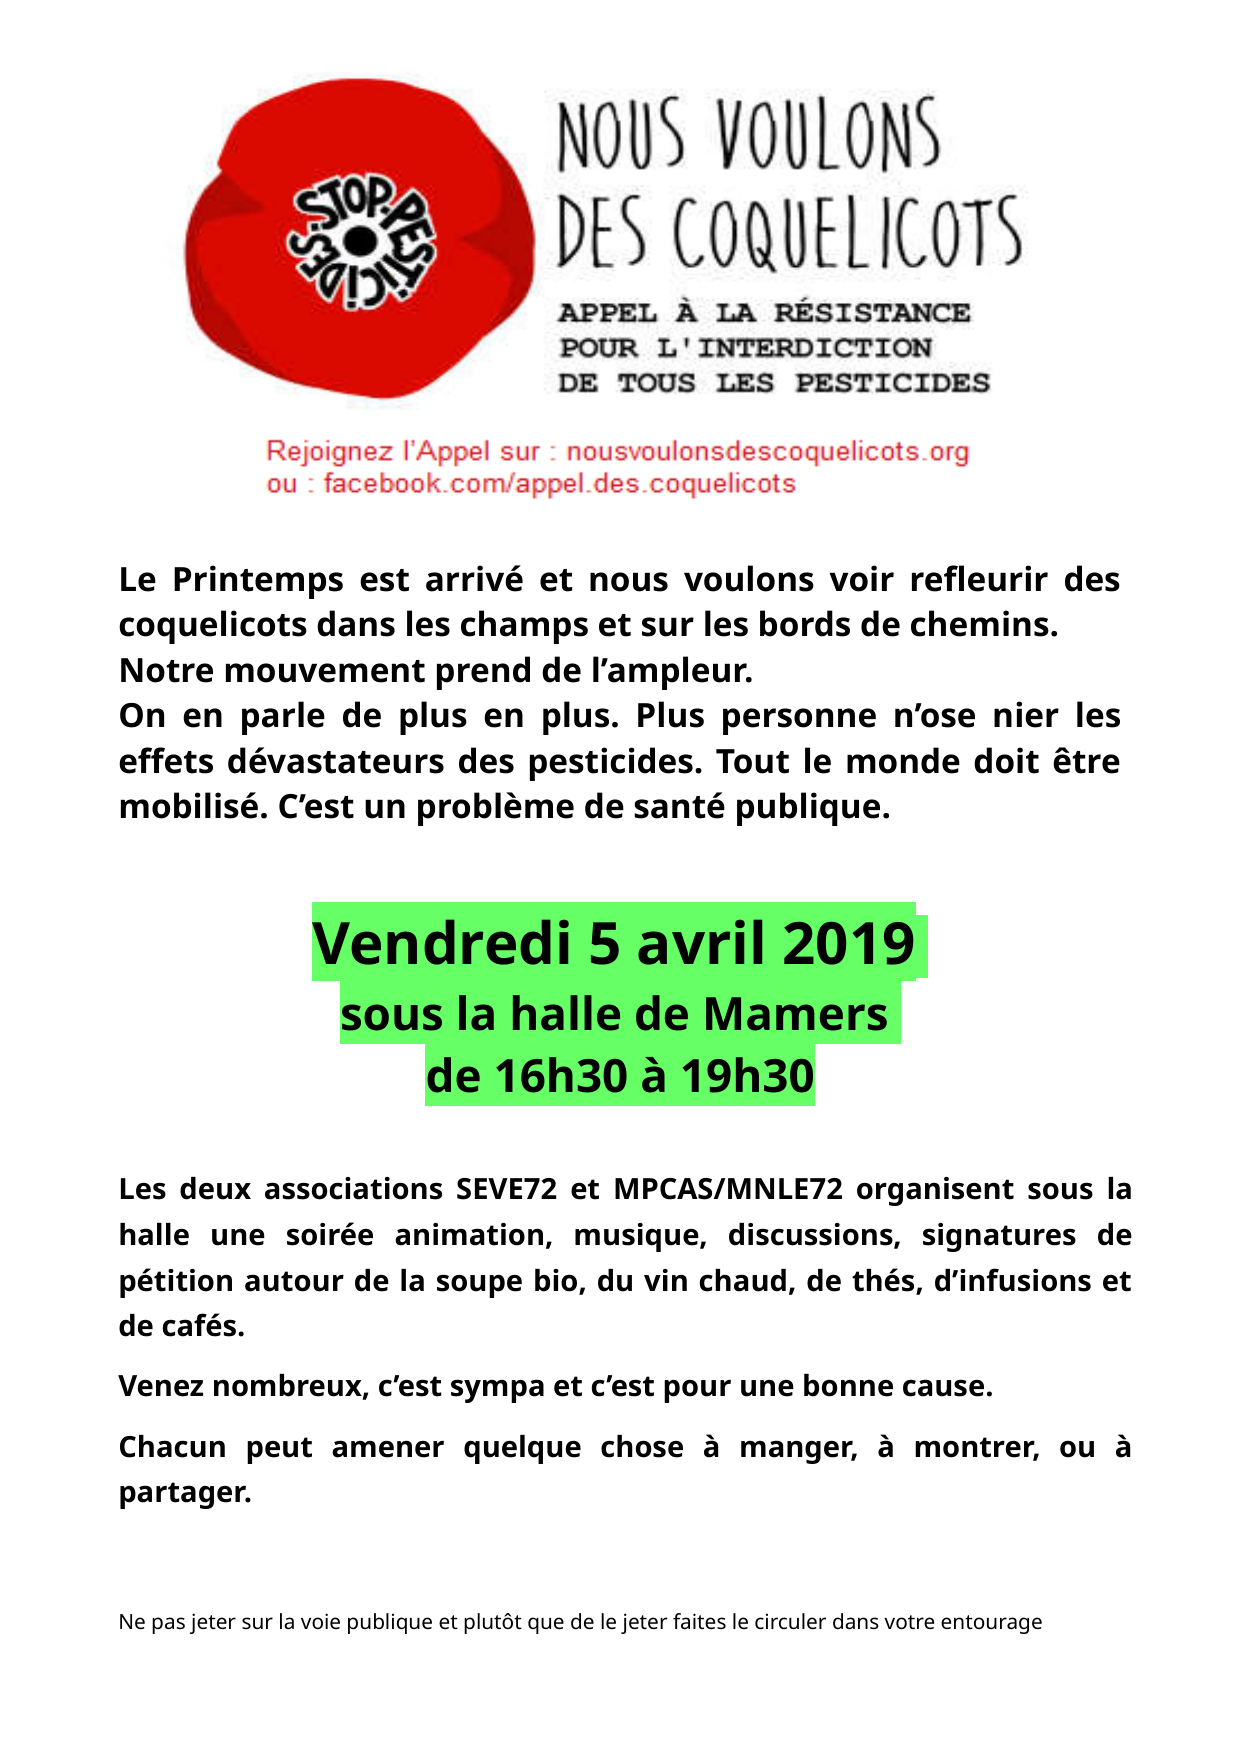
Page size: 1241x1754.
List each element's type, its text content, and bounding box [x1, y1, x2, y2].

picture [135, 40, 1089, 519]
text Notre mouvement prend de l’ampleur. [118, 647, 1122, 692]
text Chacun peut amener quelque chose à manger, à montrer, ou à partager. [118, 1426, 1134, 1511]
text sous la halle de Mamers [118, 981, 1122, 1044]
text Les deux associations SEVE72 et MPCAS/MNLE72 organisent sous la halle une soirée animation, musique, discussions, signatures de pétition autour de la soupe bio, du vin chaud, de thés, d’infusions et de cafés. [118, 1169, 1134, 1345]
text Venez nombreux, c’est sympa et c’est pour une bonne cause. [118, 1366, 1134, 1405]
text On en parle de plus en plus. Plus personne n’ose nier les effets dévastateurs des pesticides. Tout le monde doit être mobilisé. C’est un problème de santé publique. [118, 692, 1122, 828]
text de 16h30 à 19h30 [118, 1044, 1122, 1106]
text Vendredi 5 avril 2019 [118, 902, 1122, 981]
text Le Printemps est arrivé et nous voulons voir refleurir des coquelicots dans les champs et sur les bords de chemins. [118, 556, 1122, 647]
